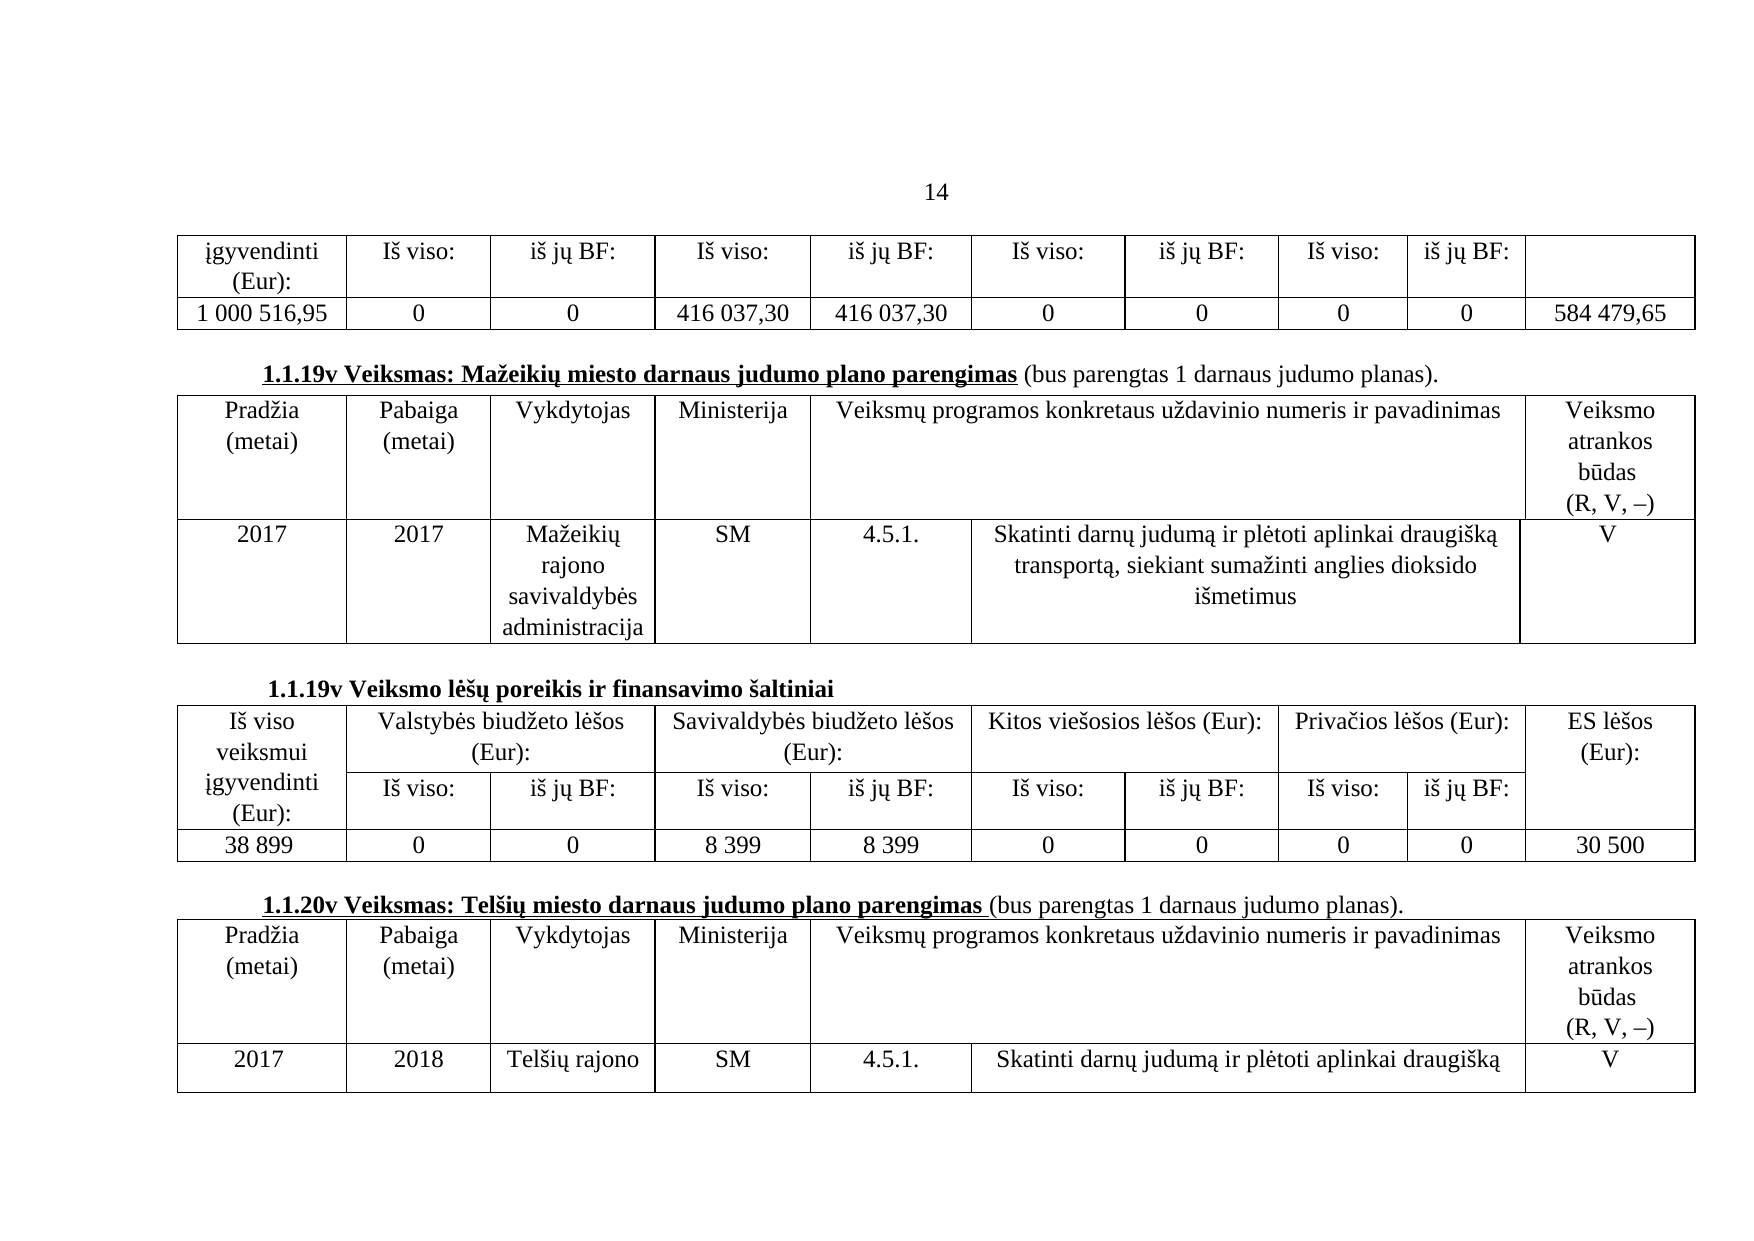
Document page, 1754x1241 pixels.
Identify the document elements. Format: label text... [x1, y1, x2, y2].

table_cell Veiksmų programos konkretaus uždavinio numeris ir pavadinimas [811, 920, 1525, 1043]
table_cell V [1526, 1044, 1694, 1092]
table_cell SM [656, 1044, 810, 1092]
table_cell 416 037,30 [811, 298, 971, 329]
table_cell 8 399 [811, 830, 971, 861]
table_cell Iš viso veiksmui įgyvendinti (Eur): [178, 706, 346, 829]
table_cell 2017 [178, 520, 346, 642]
table_cell Ministerija [656, 920, 810, 1043]
table_cell 4.5.1. [811, 1044, 971, 1092]
table_cell įgyvendinti (Eur): [178, 236, 346, 297]
table_cell Mažeikių rajono savivaldybės administracija [491, 520, 654, 642]
table_cell 584 479,65 [1526, 298, 1694, 329]
table_cell 1.1.20v Veiksmas: Telšių miesto darnaus judumo plano parengimas (bus parengtas 1 darnaus judumo planas). [177, 862, 1695, 919]
table_cell 1 000 516,95 [178, 298, 346, 329]
table_cell Privačios lėšos (Eur): [1279, 706, 1525, 772]
table_cell Kitos viešosios lėšos (Eur): [972, 706, 1278, 772]
table_cell 0 [347, 830, 490, 861]
table_cell 0 [347, 298, 490, 329]
table_cell 0 [1279, 830, 1407, 861]
table_cell 0 [972, 298, 1124, 329]
table_cell 0 [491, 298, 654, 329]
table_cell 0 [1279, 298, 1407, 329]
table_cell Pradžia (metai) [178, 396, 346, 518]
table_cell Iš viso: [347, 773, 490, 829]
table_cell 0 [972, 830, 1124, 861]
table_cell Veiksmų programos konkretaus uždavinio numeris ir pavadinimas [811, 396, 1525, 518]
table_cell Valstybės biudžeto lėšos (Eur): [347, 706, 654, 772]
table_cell Ministerija [656, 396, 810, 518]
table_cell Skatinti darnų judumą ir plėtoti aplinkai draugišką transportą, siekiant sumažinti anglies dioksido išmetimus [972, 520, 1519, 642]
table_cell 38 899 [178, 830, 346, 861]
table_cell 4.5.1. [811, 520, 971, 642]
table_cell Iš viso: [972, 236, 1124, 297]
table_cell 1.1.19v Veiksmo lėšų poreikis ir finansavimo šaltiniai [177, 644, 1695, 705]
table_cell 30 500 [1526, 830, 1694, 861]
table_cell Telšių rajono [491, 1044, 654, 1092]
table_cell SM [656, 520, 810, 642]
table_cell 2017 [347, 520, 490, 642]
table_cell 416 037,30 [656, 298, 810, 329]
table_cell Pabaiga (metai) [347, 396, 490, 518]
table_cell Vykdytojas [491, 920, 654, 1043]
table_cell V [1521, 520, 1694, 642]
table_cell Veiksmo atrankos būdas (R, V, –) [1526, 396, 1694, 518]
table_cell iš jų BF: [1408, 236, 1525, 297]
table_cell Iš viso: [972, 773, 1124, 829]
table_cell Pradžia (metai) [178, 920, 346, 1043]
table_cell Iš viso: [1279, 773, 1407, 829]
table_cell 2018 [347, 1044, 490, 1092]
table_cell iš jų BF: [811, 773, 971, 829]
table_cell iš jų BF: [811, 236, 971, 297]
table_cell iš jų BF: [491, 236, 654, 297]
table_cell Iš viso: [1279, 236, 1407, 297]
table_cell Veiksmo atrankos būdas (R, V, –) [1526, 920, 1694, 1043]
table_cell 0 [1408, 830, 1525, 861]
table_cell Iš viso: [656, 773, 810, 829]
table_cell 1.1.19v Veiksmas: Mažeikių miesto darnaus judumo plano parengimas (bus parengtas 1 darnaus judumo planas). [177, 330, 1695, 394]
table_cell Iš viso: [347, 236, 490, 297]
table_cell Pabaiga (metai) [347, 920, 490, 1043]
table_cell 0 [1408, 298, 1525, 329]
table_cell Vykdytojas [491, 396, 654, 518]
table_cell [1526, 236, 1694, 297]
table_cell 0 [1126, 298, 1278, 329]
table_cell iš jų BF: [1126, 773, 1278, 829]
table_cell 0 [1126, 830, 1278, 861]
table_cell iš jų BF: [491, 773, 654, 829]
table_cell 2017 [178, 1044, 346, 1092]
table_cell Iš viso: [656, 236, 810, 297]
table_cell iš jų BF: [1126, 236, 1278, 297]
table_cell 8 399 [656, 830, 810, 861]
table_cell iš jų BF: [1408, 773, 1525, 829]
table_cell Savivaldybės biudžeto lėšos (Eur): [656, 706, 971, 772]
table_cell 0 [491, 830, 654, 861]
table_cell ES lėšos (Eur): [1526, 706, 1694, 829]
table_cell Skatinti darnų judumą ir plėtoti aplinkai draugišką [972, 1044, 1525, 1092]
